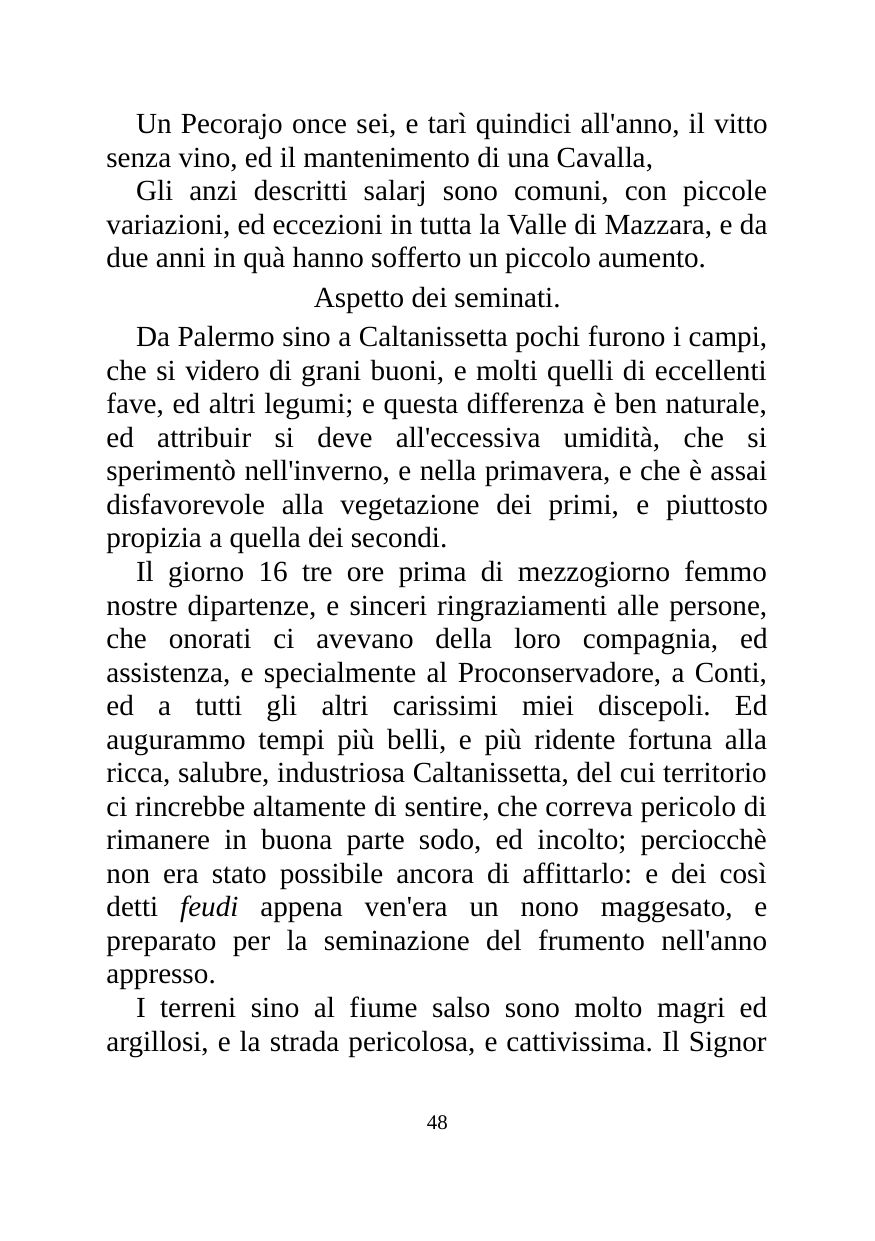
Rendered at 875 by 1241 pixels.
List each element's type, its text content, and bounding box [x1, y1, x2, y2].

text Aspetto dei seminati. [106, 280, 768, 313]
text Il giorno 16 tre ore prima di mezzogiorno femmo nostre dipartenze, e sinceri ringraziamenti alle persone, che onorati ci avevano della loro compagnia, ed assistenza, e specialmente al Proconservadore, a Conti, ed a tutti gli altri carissimi miei discepoli. Ed augurammo tempi più belli, e più ridente fortuna alla ricca, salubre, industriosa Caltanissetta, del cui territorio ci rincrebbe altamente di sentire, che correva pericolo di rimanere in buona parte sodo, ed incolto; perciocchè non era stato possibile ancora di affittarlo: e dei così detti feudi appena ven'era un nono maggesato, e preparato per la seminazione del frumento nell'anno appresso. [106, 554, 768, 990]
text Un Pecorajo once sei, e tarì quindici all'anno, il vitto senza vino, ed il mantenimento di una Cavalla, [106, 106, 768, 173]
text I terreni sino al fiume salso sono molto magri ed argillosi, e la strada pericolosa, e cattivissima. Il Signor [106, 990, 768, 1057]
text Da Palermo sino a Caltanissetta pochi furono i campi, che si videro di grani buoni, e molti quelli di eccellenti fave, ed altri legumi; e questa differenza è ben naturale, ed attribuir si deve all'eccessiva umidità, che si sperimentò nell'inverno, e nella primavera, e che è assai disfavorevole alla vegetazione dei primi, e piuttosto propizia a quella dei secondi. [106, 319, 768, 554]
text Gli anzi descritti salarj sono comuni, con piccole variazioni, ed eccezioni in tutta la Valle di Mazzara, e da due anni in quà hanno sofferto un piccolo aumento. [106, 173, 768, 274]
